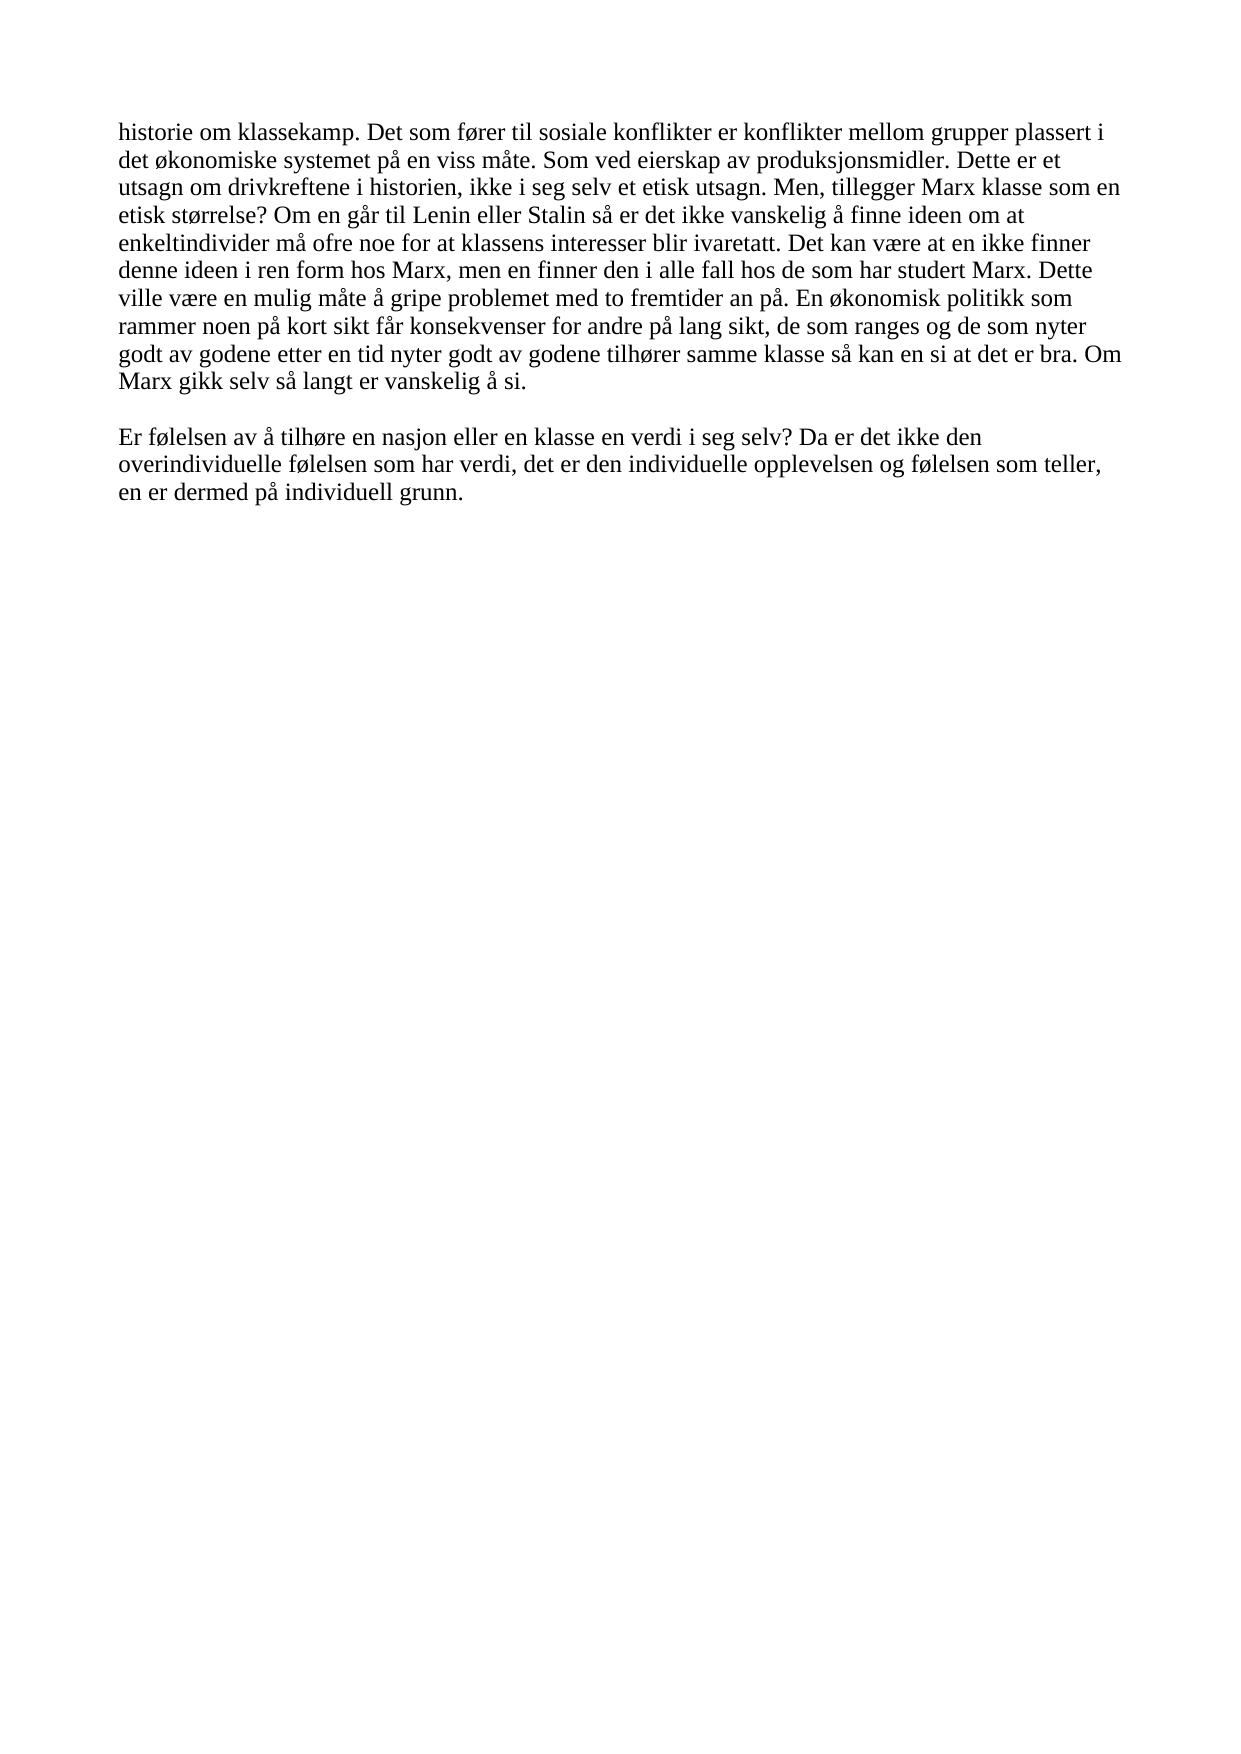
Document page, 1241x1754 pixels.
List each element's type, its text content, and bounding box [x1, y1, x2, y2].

text historie om klassekamp. Det som fører til sosiale konflikter er konflikter mellom grupper plassert i det økonomiske systemet på en viss måte. Som ved eierskap av produksjonsmidler. Dette er et utsagn om drivkreftene i historien, ikke i seg selv et etisk utsagn. Men, tillegger Marx klasse som en etisk størrelse? Om en går til Lenin eller Stalin så er det ikke vanskelig å finne ideen om at enkeltindivider må ofre noe for at klassens interesser blir ivaretatt. Det kan være at en ikke finner denne ideen i ren form hos Marx, men en finner den i alle fall hos de som har studert Marx. Dette ville være en mulig måte å gripe problemet med to fremtider an på. En økonomisk politikk som rammer noen på kort sikt får konsekvenser for andre på lang sikt, de som ranges og de som nyter godt av godene etter en tid nyter godt av godene tilhører samme klasse så kan en si at det er bra. Om Marx gikk selv så langt er vanskelig å si. [118, 118, 1122, 395]
text Er følelsen av å tilhøre en nasjon eller en klasse en verdi i seg selv? Da er det ikke den overindividuelle følelsen som har verdi, det er den individuelle opplevelsen og følelsen som teller, en er dermed på individuell grunn. [118, 423, 1122, 506]
